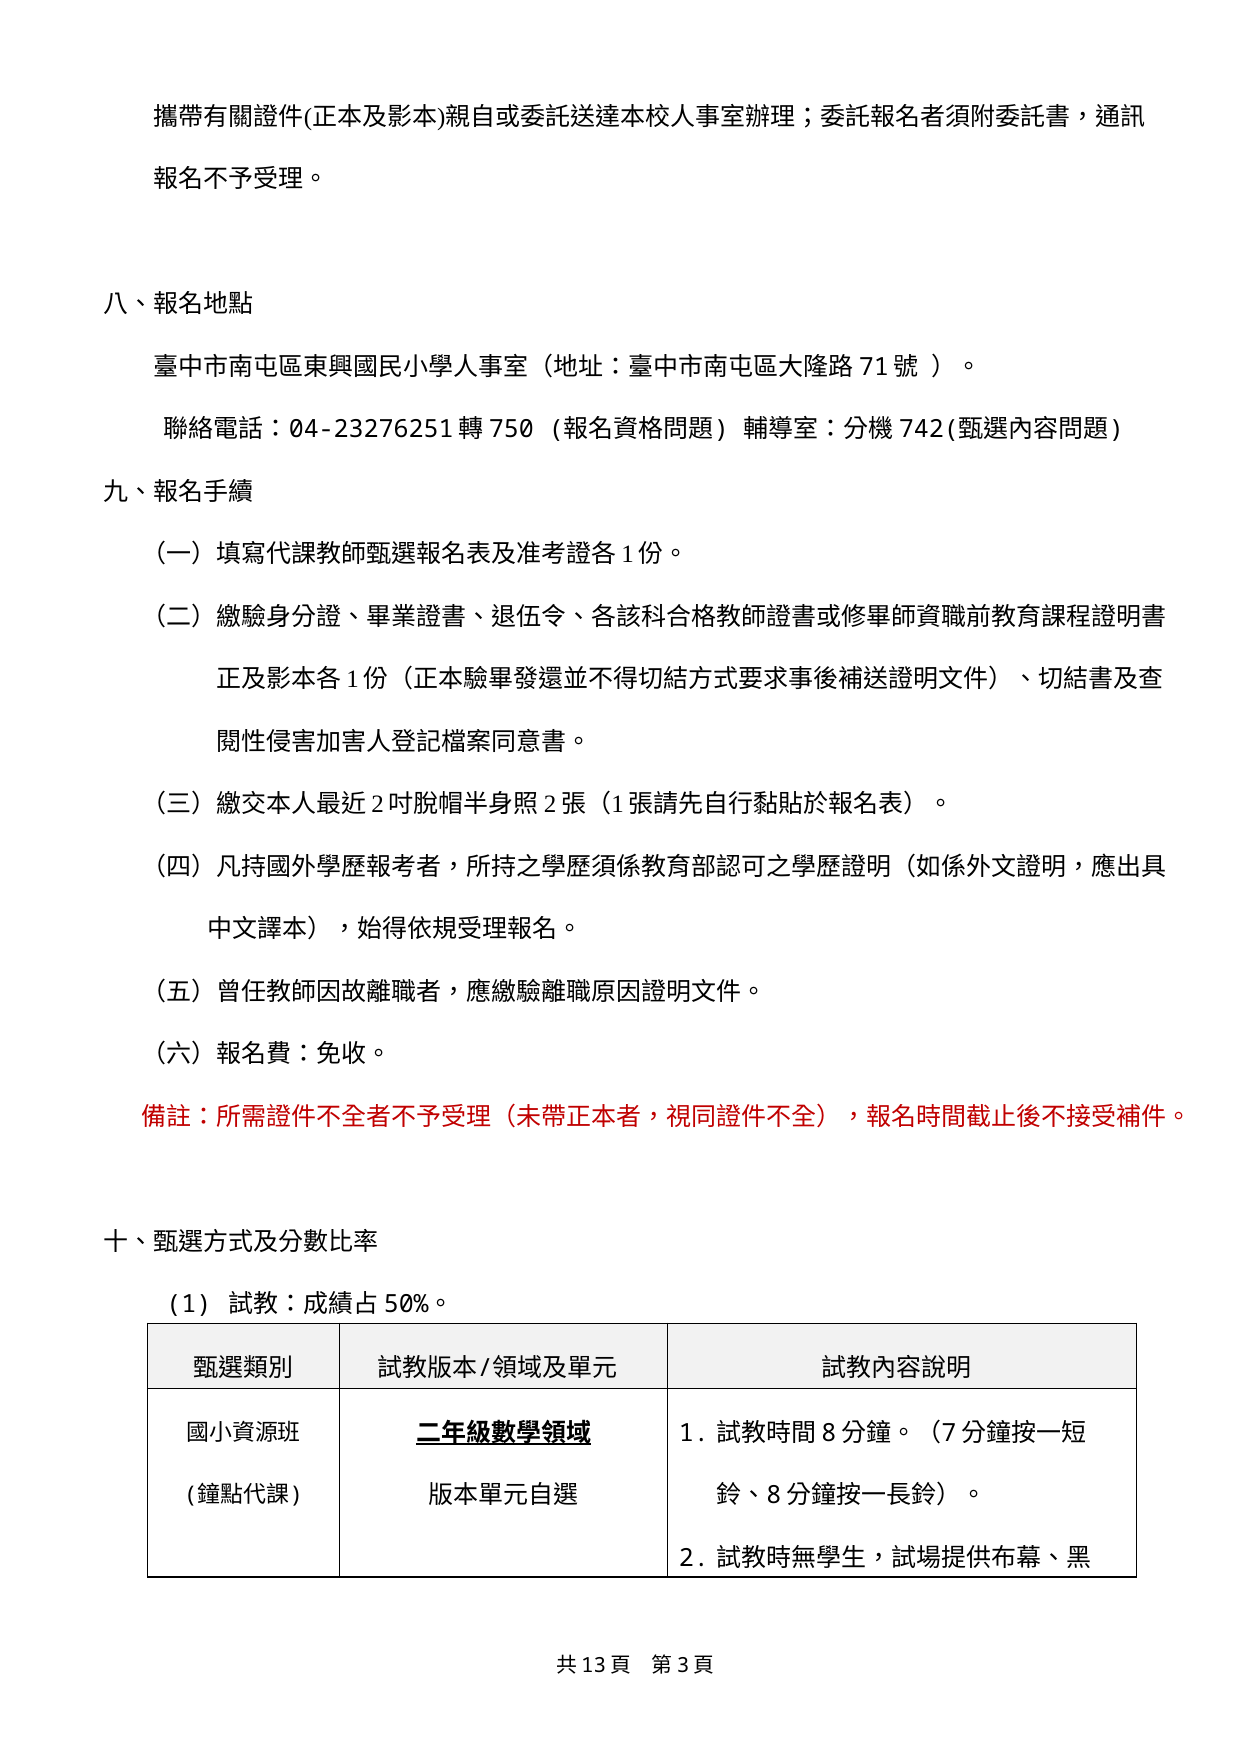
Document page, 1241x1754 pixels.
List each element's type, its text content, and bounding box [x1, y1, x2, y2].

list 試教：成績占50%。 [166, 1260, 1167, 1323]
text （六）報名費：免收。 [141, 1010, 1167, 1073]
text 攜帶有關證件(正本及影本)親自或委託送達本校人事室辦理；委託報名者須附委託書，通訊報名不予受理。 [103, 73, 1167, 198]
text 備註：所需證件不全者不予受理（未帶正本者，視同證件不全），報名時間截止後不接受補件。 [141, 1073, 1167, 1135]
text （五）曾任教師因故離職者，應繳驗離職原因證明文件。 [141, 948, 1167, 1010]
text （四）凡持國外學歷報考者，所持之學歷須係教育部認可之學歷證明（如係外文證明，應出具中文譯本），始得依規受理報名。 [141, 823, 1167, 948]
text （三）繳交本人最近2吋脫帽半身照2張（1張請先自行黏貼於報名表）。 [141, 760, 1167, 823]
text （一）填寫代課教師甄選報名表及准考證各1份。 [103, 510, 1167, 573]
table_header 試教版本/領域及單元 [340, 1324, 667, 1388]
table_cell 試教時間8分鐘。（7分鐘按一短鈴、8分鐘按一長鈴）。 試教時無學生，試場提供布幕、黑 [668, 1389, 1136, 1576]
text 聯絡電話：04-23276251轉750 (報名資格問題) 輔導室：分機742(甄選內容問題) [103, 385, 1167, 448]
table_header 試教內容說明 [668, 1324, 1136, 1388]
text 八、報名地點 臺中市南屯區東興國民小學人事室（地址：臺中市南屯區大隆路71號 ）。 [103, 260, 1167, 385]
table_cell 二年級數學領域 版本單元自選 [340, 1389, 667, 1576]
table_header 甄選類別 [148, 1324, 339, 1388]
text 九、報名手續 [103, 448, 1167, 510]
table_cell 國小資源班 (鐘點代課) [148, 1389, 339, 1576]
text （二）繳驗身分證、畢業證書、退伍令、各該科合格教師證書或修畢師資職前教育課程證明書正及影本各1份（正本驗畢發還並不得切結方式要求事後補送證明文件）、切結書及查閱性侵害加害人登記檔案同意書。 [141, 573, 1167, 760]
text 十、甄選方式及分數比率 [103, 1198, 1167, 1260]
